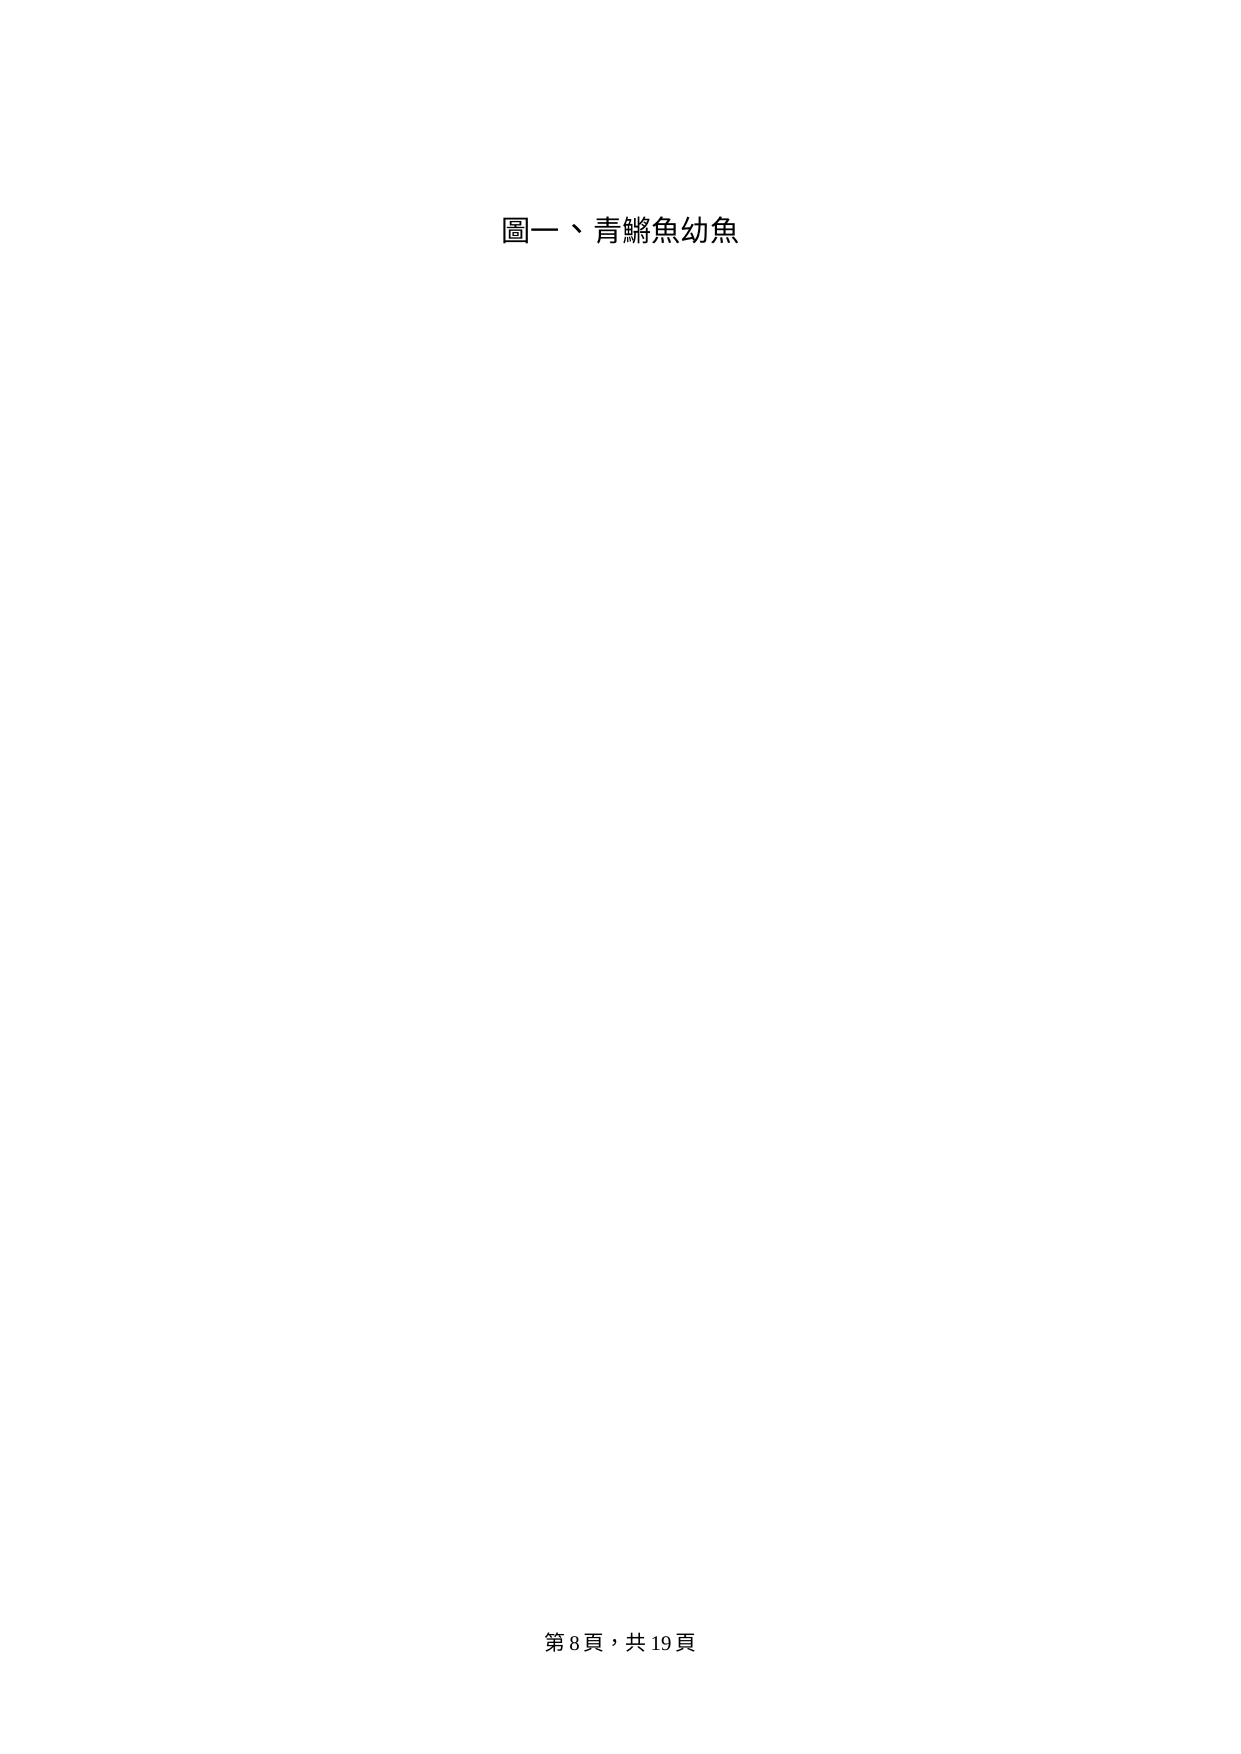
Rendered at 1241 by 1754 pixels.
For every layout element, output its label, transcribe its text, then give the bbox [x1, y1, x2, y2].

text 圖一、青鱂魚幼魚 [148, 183, 1092, 258]
